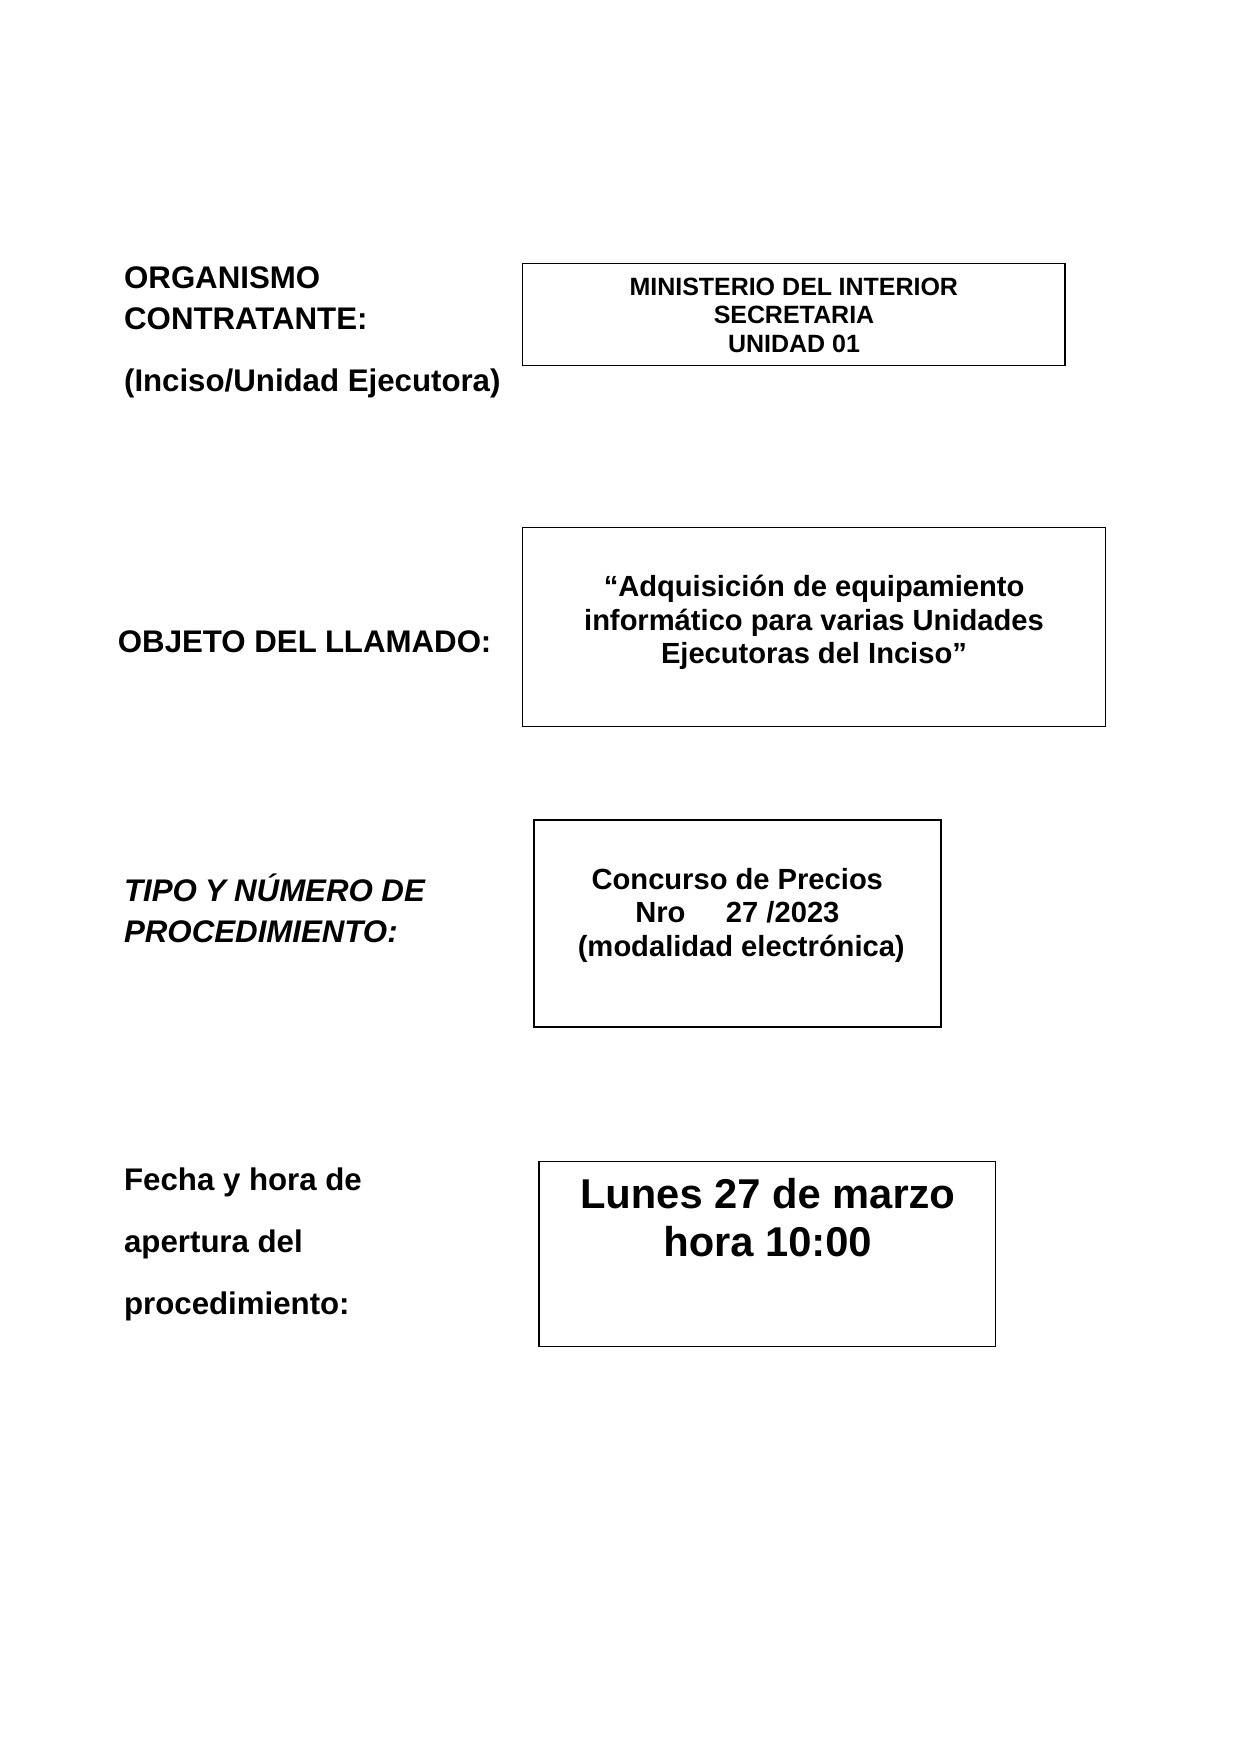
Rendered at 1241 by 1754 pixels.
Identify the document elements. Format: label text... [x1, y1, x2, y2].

text SECRETARIA [538, 300, 1049, 329]
text [540, 1162, 995, 1346]
text Concurso de Precios [549, 862, 925, 895]
text [996, 1161, 1123, 1197]
text TIPO Y NÚMERO DE PROCEDIMIENTO: [124, 872, 533, 949]
text Lunes 27 de marzo hora 10:00 [555, 1170, 980, 1266]
text MINISTERIO DEL INTERIOR [538, 271, 1049, 300]
text [942, 872, 1123, 949]
text Fecha y hora de [124, 1161, 538, 1197]
text [996, 1223, 1123, 1259]
text (modalidad electrónica) [549, 929, 925, 962]
text OBJETO DEL LLAMADO: [118, 623, 522, 659]
text ORGANISMO CONTRATANTE: [523, 264, 1064, 365]
text UNIDAD 01 [538, 329, 1049, 357]
text ORGANISMO CONTRATANTE: [124, 259, 1123, 336]
text Nro 27 /2023 [549, 895, 925, 929]
text procedimiento: [124, 1285, 538, 1321]
text (Inciso/Unidad Ejecutora) [124, 362, 1123, 398]
text [996, 1285, 1123, 1321]
text “Adquisición de equipamiento informático para varias Unidades Ejecutoras del Inciso” [538, 569, 1090, 670]
text apertura del [124, 1223, 538, 1259]
text [1106, 623, 1123, 659]
